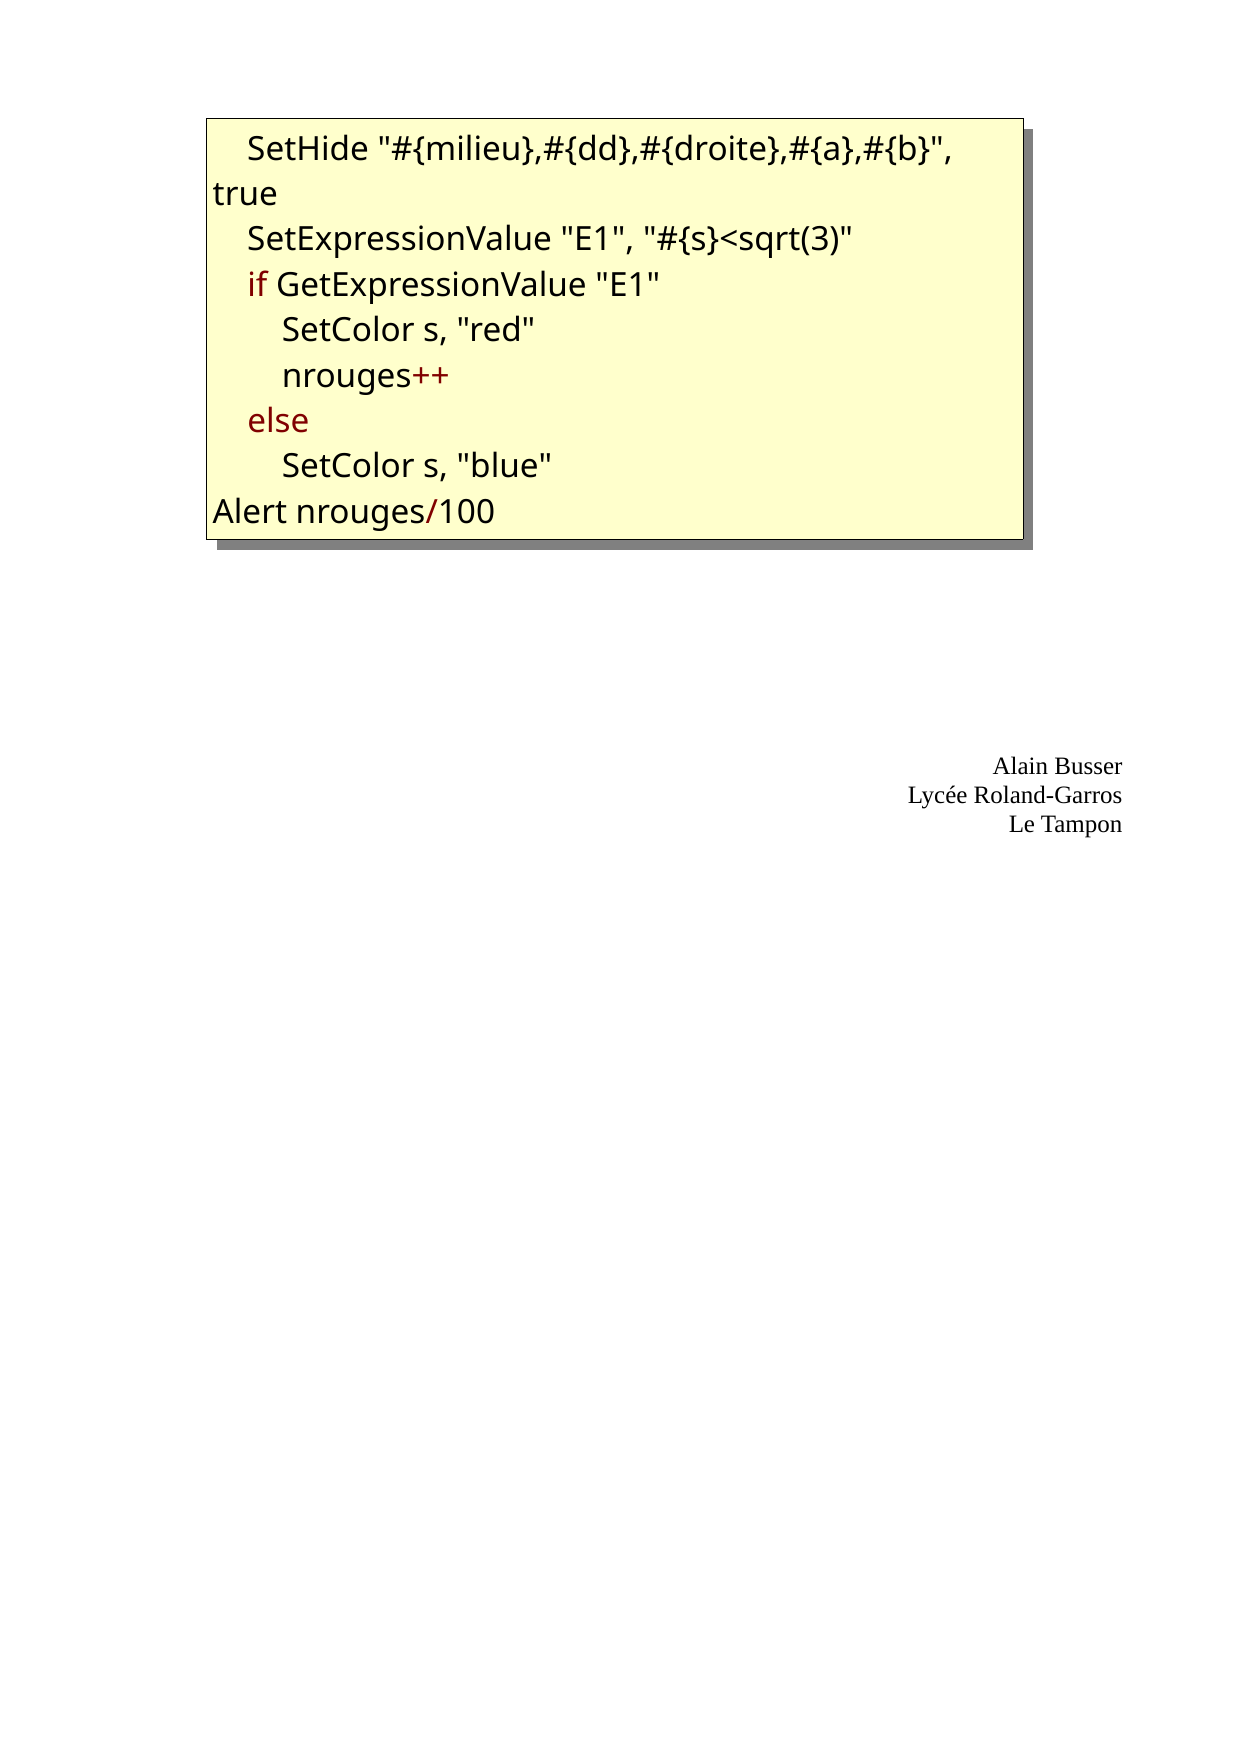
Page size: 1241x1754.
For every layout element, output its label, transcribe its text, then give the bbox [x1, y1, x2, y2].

text Le Tampon [118, 809, 1122, 837]
text Lycée Roland-Garros [118, 780, 1122, 809]
table_header SetHide "#{milieu},#{dd},#{droite},#{a},#{b}", true SetExpressionValue "E1", "#{s}<sqrt(3)" if GetExpressionValue "E1" SetColor s, "red" nrouges++ else SetColor s, "blue" Alert nrouges/100 [207, 119, 1023, 539]
text Alain Busser [118, 751, 1122, 780]
